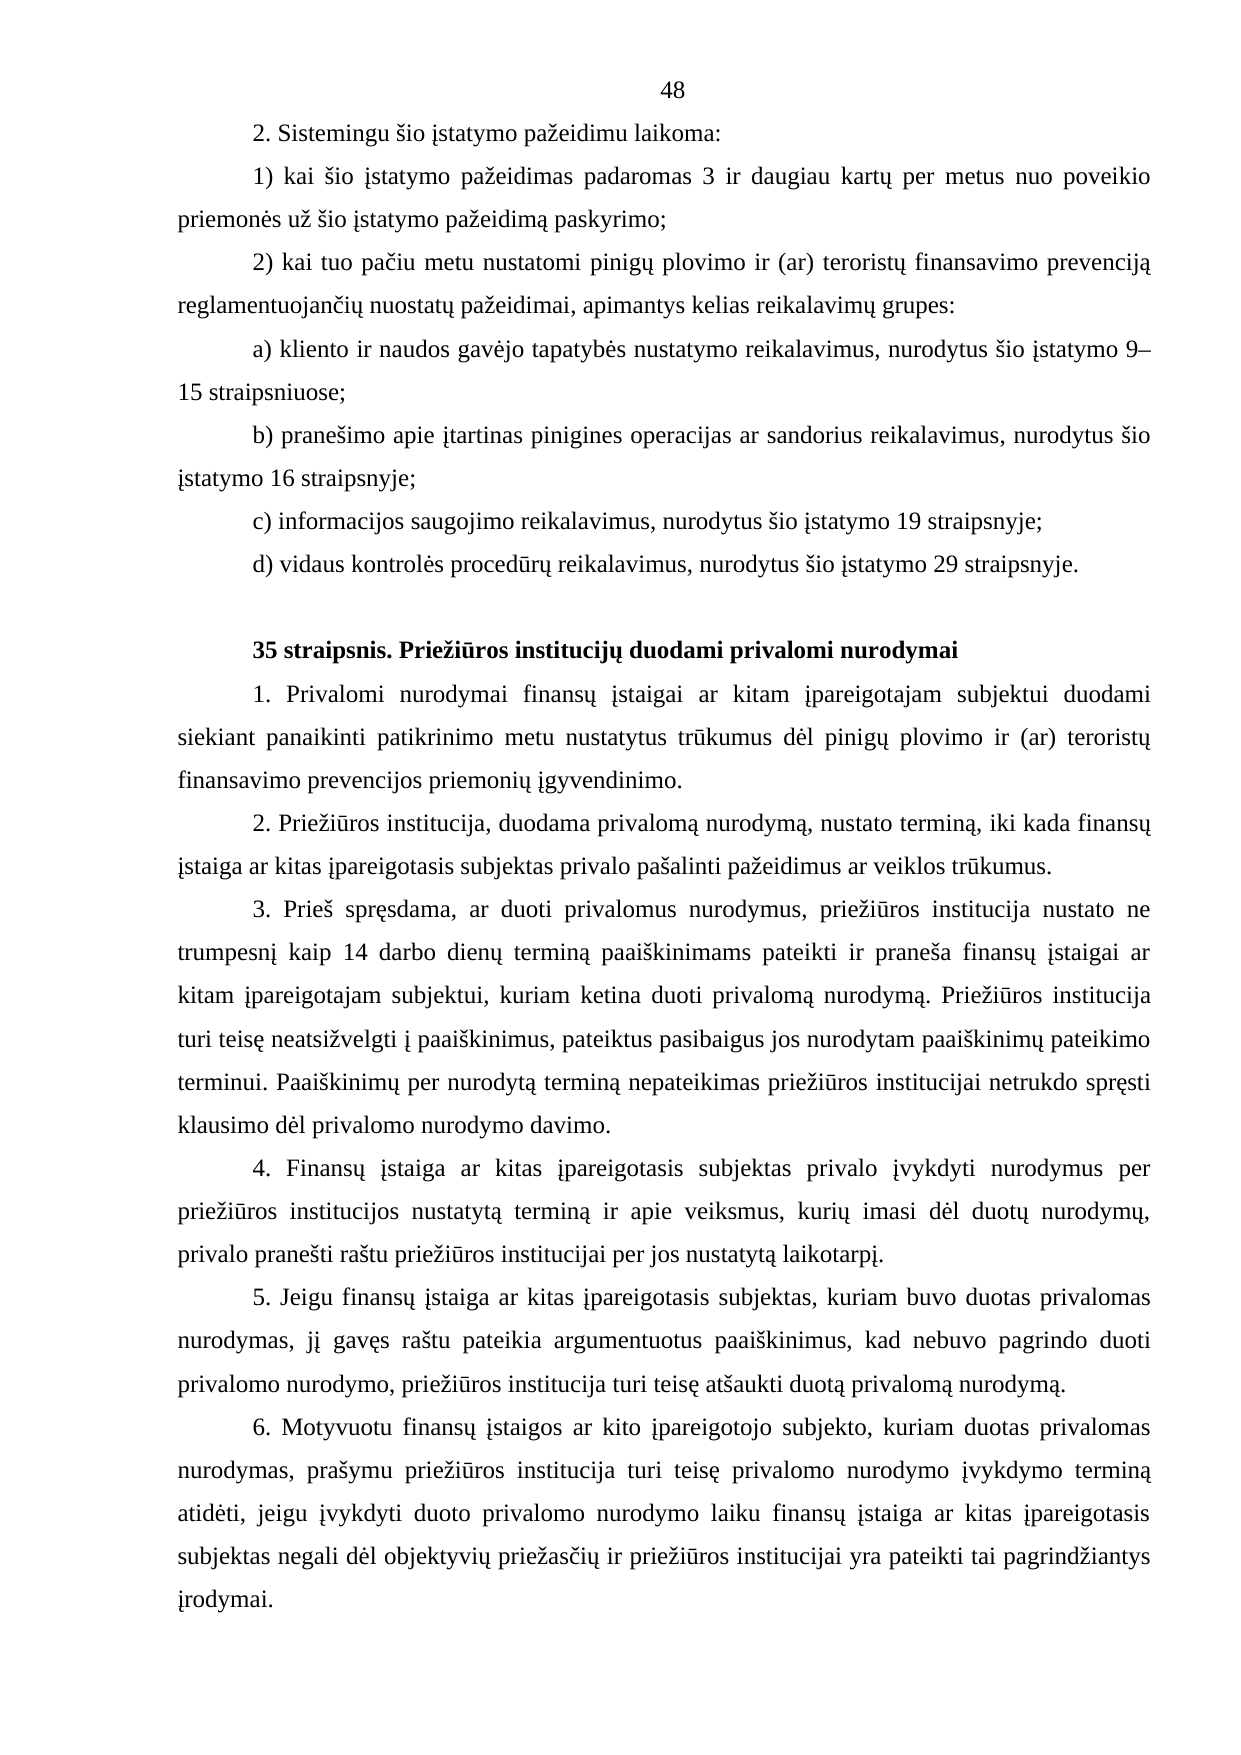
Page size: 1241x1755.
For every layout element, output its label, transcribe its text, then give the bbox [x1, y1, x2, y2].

text 6. Motyvuotu finansų įstaigos ar kito įpareigotojo subjekto, kuriam duotas privalomas nurodymas, prašymu priežiūros institucija turi teisę privalomo nurodymo įvykdymo terminą atidėti, jeigu įvykdyti duoto privalomo nurodymo laiku finansų įstaiga ar kitas įpareigotasis subjektas negali dėl objektyvių priežasčių ir priežiūros institucijai yra pateikti tai pagrindžiantys įrodymai. [177, 1412, 1152, 1613]
text 1) kai šio įstatymo pažeidimas padaromas 3 ir daugiau kartų per metus nuo poveikio priemonės už šio įstatymo pažeidimą paskyrimo; [177, 161, 1152, 233]
text b) pranešimo apie įtartinas pinigines operacijas ar sandorius reikalavimus, nurodytus šio įstatymo 16 straipsnyje; [177, 420, 1152, 492]
text 4. Finansų įstaiga ar kitas įpareigotasis subjektas privalo įvykdyti nurodymus per priežiūros institucijos nustatytą terminą ir apie veiksmus, kurių imasi dėl duotų nurodymų, privalo pranešti raštu priežiūros institucijai per jos nustatytą laikotarpį. [177, 1153, 1152, 1268]
text a) kliento ir naudos gavėjo tapatybės nustatymo reikalavimus, nurodytus šio įstatymo 9– 15 straipsniuose; [177, 334, 1152, 406]
text d) vidaus kontrolės procedūrų reikalavimus, nurodytus šio įstatymo 29 straipsnyje. [177, 549, 1152, 578]
text 3. Prieš spręsdama, ar duoti privalomus nurodymus, priežiūros institucija nustato ne trumpesnį kaip 14 darbo dienų terminą paaiškinimams pateikti ir praneša finansų įstaigai ar kitam įpareigotajam subjektui, kuriam ketina duoti privalomą nurodymą. Priežiūros institucija turi teisę neatsižvelgti į paaiškinimus, pateiktus pasibaigus jos nurodytam paaiškinimų pateikimo terminui. Paaiškinimų per nurodytą terminą nepateikimas priežiūros institucijai netrukdo spręsti klausimo dėl privalomo nurodymo davimo. [177, 894, 1152, 1139]
text 2) kai tuo pačiu metu nustatomi pinigų plovimo ir (ar) teroristų finansavimo prevenciją reglamentuojančių nuostatų pažeidimai, apimantys kelias reikalavimų grupes: [177, 247, 1152, 319]
text 2. Sistemingu šio įstatymo pažeidimu laikoma: [177, 118, 1152, 147]
text 1. Privalomi nurodymai finansų įstaigai ar kitam įpareigotajam subjektui duodami siekiant panaikinti patikrinimo metu nustatytus trūkumus dėl pinigų plovimo ir (ar) teroristų finansavimo prevencijos priemonių įgyvendinimo. [177, 679, 1152, 794]
text 35 straipsnis. Priežiūros institucijų duodami privalomi nurodymai [177, 636, 1152, 664]
text 5. Jeigu finansų įstaiga ar kitas įpareigotasis subjektas, kuriam buvo duotas privalomas nurodymas, jį gavęs raštu pateikia argumentuotus paaiškinimus, kad nebuvo pagrindo duoti privalomo nurodymo, priežiūros institucija turi teisę atšaukti duotą privalomą nurodymą. [177, 1282, 1152, 1397]
text c) informacijos saugojimo reikalavimus, nurodytus šio įstatymo 19 straipsnyje; [177, 506, 1152, 535]
text 2. Priežiūros institucija, duodama privalomą nurodymą, nustato terminą, iki kada finansų įstaiga ar kitas įpareigotasis subjektas privalo pašalinti pažeidimus ar veiklos trūkumus. [177, 808, 1152, 880]
